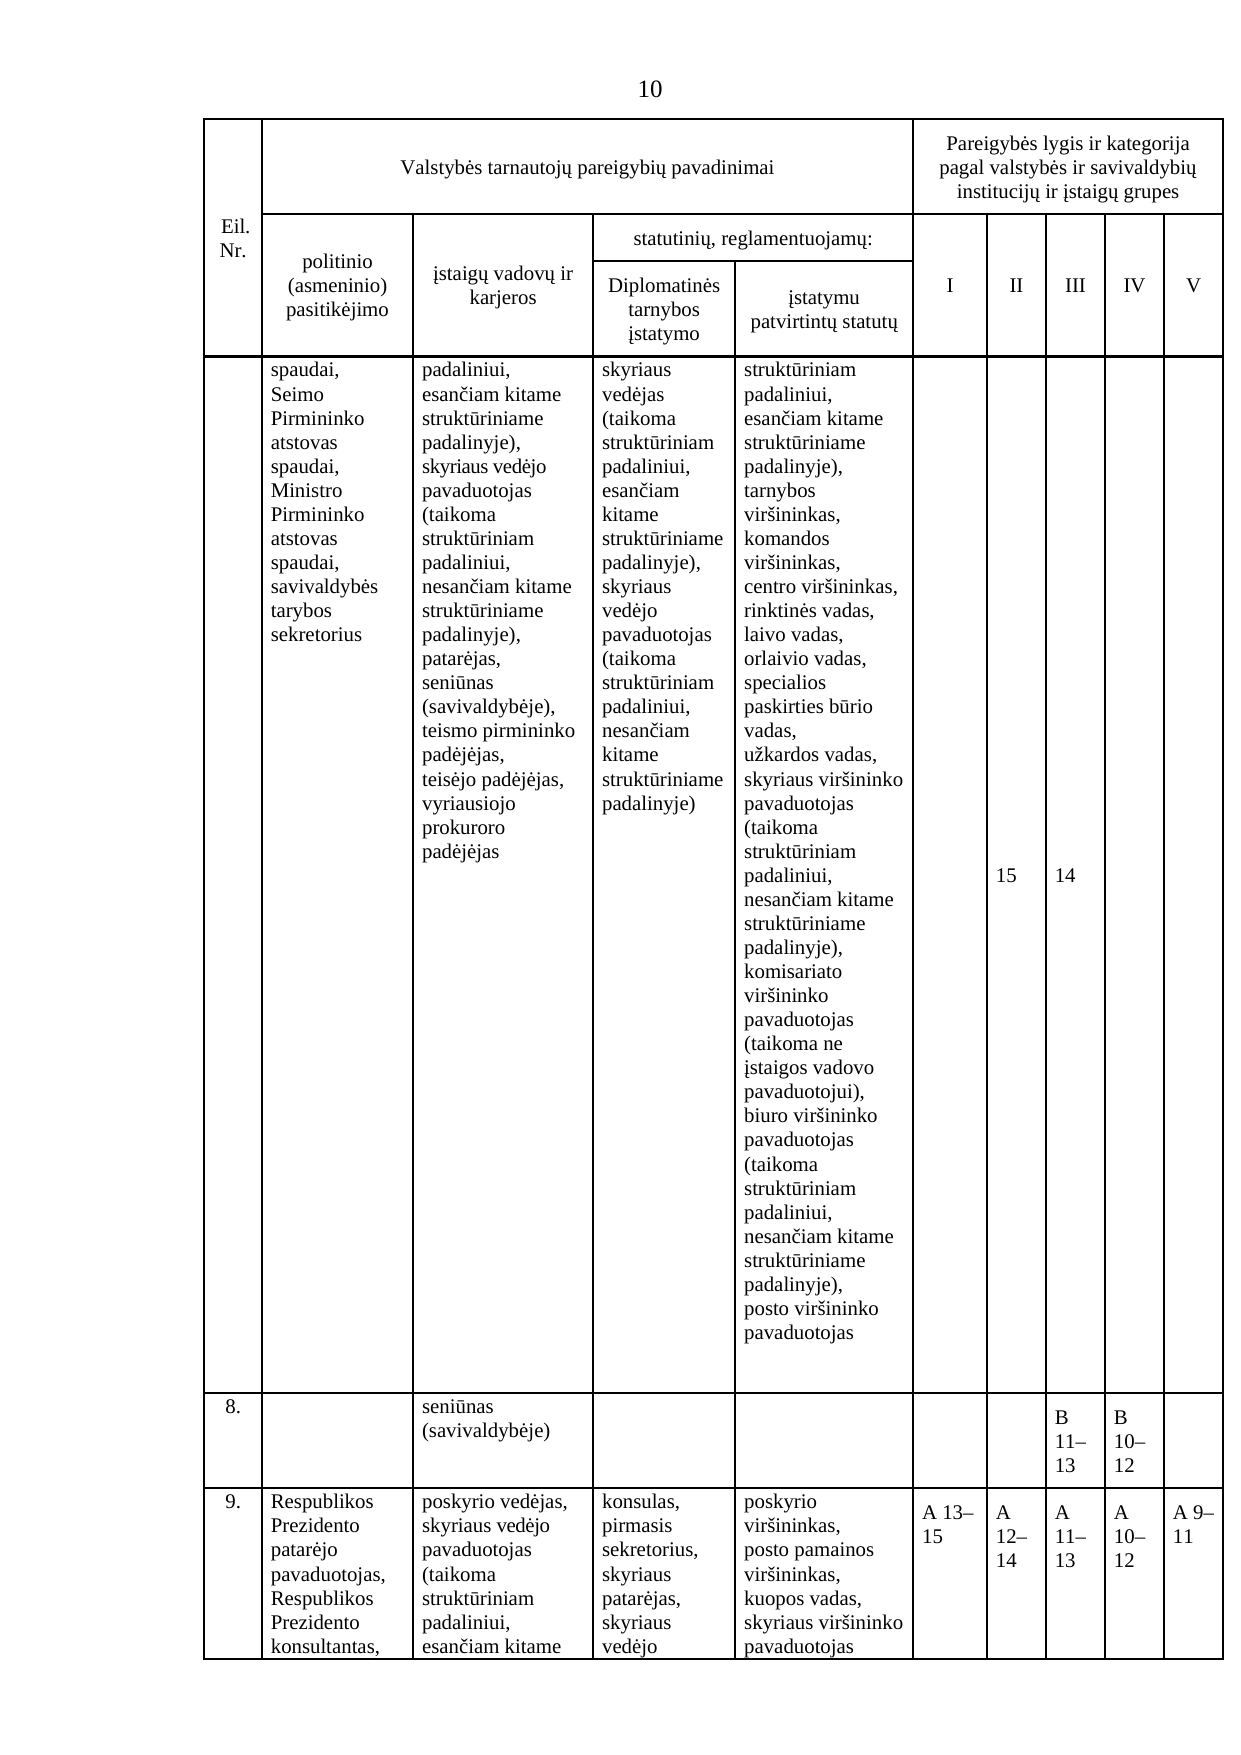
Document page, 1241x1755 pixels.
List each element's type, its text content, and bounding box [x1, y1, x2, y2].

table_cell 9. [205, 1489, 261, 1658]
table_cell A 12–14 [988, 1489, 1045, 1658]
table_cell 8. [205, 1394, 261, 1487]
table_header Eil. Nr. [205, 120, 261, 355]
table_cell IV [1106, 215, 1163, 355]
table_cell statutinių, reglamentuojamų: [594, 215, 912, 260]
table_cell poskyrio viršininkas, posto pamainos viršininkas, kuopos vadas, skyriaus viršininko pavaduotojas [736, 1489, 912, 1658]
table_cell [988, 1394, 1045, 1487]
table_cell A 10–12 [1106, 1489, 1163, 1658]
table_cell [205, 358, 261, 1392]
table_cell skyriaus vedėjas (taikoma struktūriniam padaliniui, esančiam kitame struktūriniame padalinyje), skyriaus vedėjo pavaduotojas (taikoma struktūriniam padaliniui, nesančiam kitame struktūriniame padalinyje) [594, 358, 734, 1392]
table_cell [914, 1394, 986, 1487]
table_cell įstatymu patvirtintų statutų [736, 262, 912, 355]
table_cell A 9–11 [1165, 1489, 1222, 1658]
table_cell II [988, 215, 1045, 355]
table_cell Respublikos Prezidento patarėjo pavaduotojas, Respublikos Prezidento konsultantas, [263, 1489, 412, 1658]
table_cell Diplomatinės tarnybos įstatymo [594, 262, 734, 355]
table_cell 15 [988, 358, 1045, 1392]
table_cell III [1047, 215, 1104, 355]
table_header Valstybės tarnautojų pareigybių pavadinimai [263, 120, 912, 213]
table_cell A 13–15 [914, 1489, 986, 1658]
table_cell struktūriniam padaliniui, esančiam kitame struktūriniame padalinyje), tarnybos viršininkas, komandos viršininkas, centro viršininkas, rinktinės vadas, laivo vadas, orlaivio vadas, specialios paskirties būrio vadas, užkardos vadas, skyriaus viršininko pavaduotojas (taikoma struktūriniam padaliniui, nesančiam kitame struktūriniame padalinyje), komisariato viršininko pavaduotojas (taikoma ne įstaigos vadovo pavaduotojui), biuro viršininko pavaduotojas (taikoma struktūriniam padaliniui, nesančiam kitame struktūriniame padalinyje), posto viršininko pavaduotojas [736, 358, 912, 1392]
table_cell 14 [1047, 358, 1104, 1392]
table_cell [1165, 358, 1222, 1392]
table_cell [1165, 1394, 1222, 1487]
table_cell V [1165, 215, 1222, 355]
table_cell spaudai, Seimo Pirmininko atstovas spaudai, Ministro Pirmininko atstovas spaudai, savivaldybės tarybos sekretorius [263, 358, 412, 1392]
table_cell [263, 1394, 412, 1487]
table_cell [914, 358, 986, 1392]
table_cell [1106, 358, 1163, 1392]
table_cell [594, 1394, 734, 1487]
table_cell B 10–12 [1106, 1394, 1163, 1487]
table_header Pareigybės lygis ir kategorija pagal valstybės ir savivaldybių institucijų ir įstaigų grupes [914, 120, 1222, 213]
table_cell politinio (asmeninio) pasitikėjimo [263, 215, 412, 355]
table_cell B 11–13 [1047, 1394, 1104, 1487]
table_cell padaliniui, esančiam kitame struktūriniame padalinyje), skyriaus vedėjo pavaduotojas (taikoma struktūriniam padaliniui, nesančiam kitame struktūriniame padalinyje), patarėjas, seniūnas (savivaldybėje), teismo pirmininko padėjėjas, teisėjo padėjėjas, vyriausiojo prokuroro padėjėjas [414, 358, 592, 1392]
table_cell konsulas, pirmasis sekretorius, skyriaus patarėjas, skyriaus vedėjo [594, 1489, 734, 1658]
table_cell A 11–13 [1047, 1489, 1104, 1658]
table_cell I [914, 215, 986, 355]
table_cell poskyrio vedėjas, skyriaus vedėjo pavaduotojas (taikoma struktūriniam padaliniui, esančiam kitame [414, 1489, 592, 1658]
table_cell seniūnas (savivaldybėje) [414, 1394, 592, 1487]
table_cell įstaigų vadovų ir karjeros [414, 215, 592, 355]
table_cell [736, 1394, 912, 1487]
